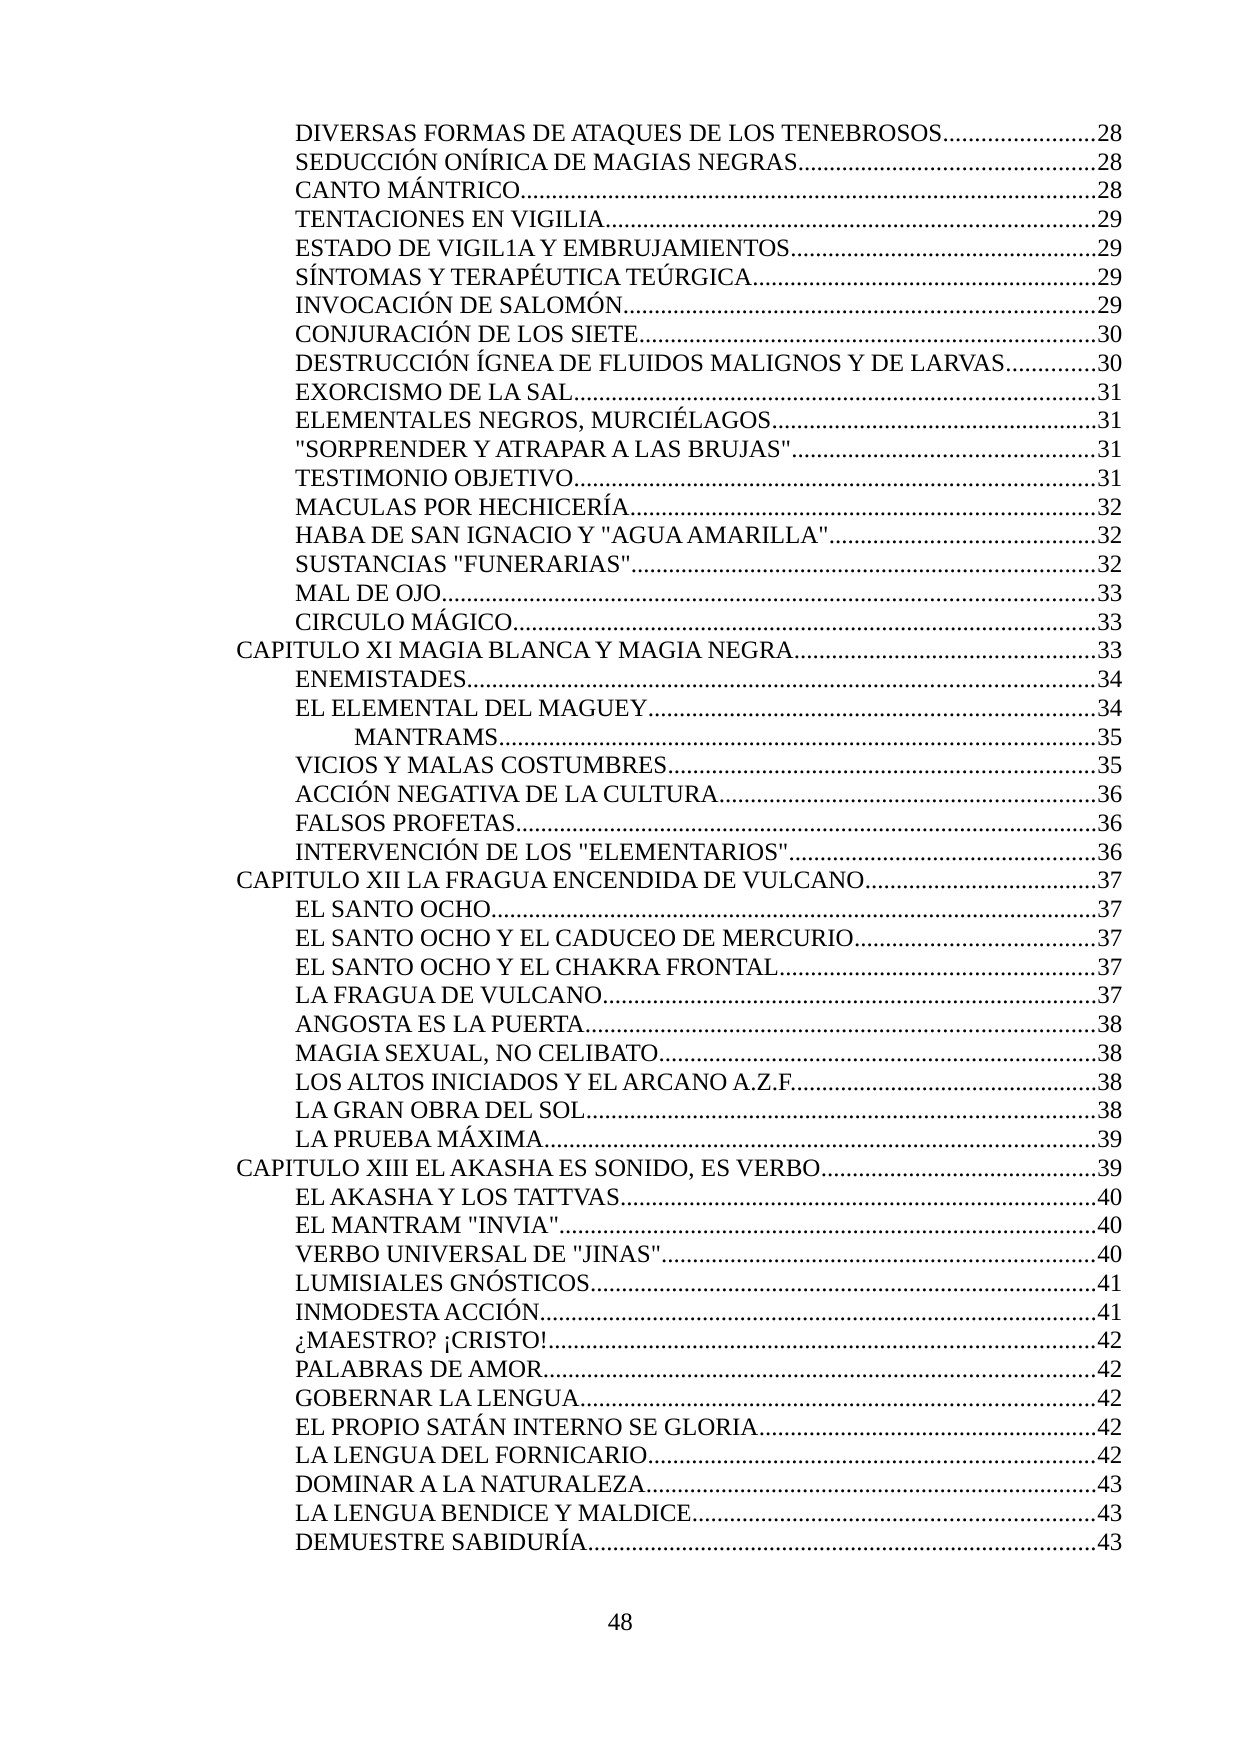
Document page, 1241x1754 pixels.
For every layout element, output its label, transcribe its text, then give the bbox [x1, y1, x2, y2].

text HABA DE SAN IGNACIO Y "AGUA AMARILLA" 32 [295, 521, 1122, 549]
text LA LENGUA DEL FORNICARIO 42 [295, 1441, 1122, 1469]
text EL SANTO OCHO 37 [295, 894, 1122, 923]
text EL MANTRAM "INVIA" 40 [295, 1211, 1122, 1239]
text EL AKASHA Y LOS TATTVAS 40 [295, 1182, 1122, 1211]
text FALSOS PROFETAS 36 [295, 808, 1122, 837]
text SÍNTOMAS Y TERAPÉUTICA TEÚRGICA 29 [295, 262, 1122, 291]
text TESTIMONIO OBJETIVO 31 [295, 463, 1122, 492]
text INVOCACIÓN DE SALOMÓN 29 [295, 291, 1122, 319]
text EXORCISMO DE LA SAL 31 [295, 377, 1122, 406]
text EL ELEMENTAL DEL MAGUEY 34 [295, 693, 1122, 722]
text LOS ALTOS INICIADOS Y EL ARCANO A.Z.F. 38 [295, 1067, 1122, 1096]
text ENEMISTADES 34 [295, 664, 1122, 693]
text EL PROPIO SATÁN INTERNO SE GLORIA 42 [295, 1412, 1122, 1441]
text CIRCULO MÁGICO 33 [295, 607, 1122, 636]
text "SORPRENDER Y ATRAPAR A LAS BRUJAS" 31 [295, 434, 1122, 463]
text SUSTANCIAS "FUNERARIAS" 32 [295, 549, 1122, 578]
text VICIOS Y MALAS COSTUMBRES 35 [295, 751, 1122, 779]
text EL SANTO OCHO Y EL CHAKRA FRONTAL 37 [295, 952, 1122, 981]
text DEMUESTRE SABIDURÍA 43 [295, 1527, 1122, 1556]
text PALABRAS DE AMOR 42 [295, 1354, 1122, 1383]
text LA LENGUA BENDICE Y MALDICE 43 [295, 1498, 1122, 1527]
text DOMINAR A LA NATURALEZA 43 [295, 1469, 1122, 1498]
text CONJURACIÓN DE LOS SIETE 30 [295, 319, 1122, 348]
text ESTADO DE VIGIL1A Y EMBRUJAMIENTOS 29 [295, 233, 1122, 262]
text MAGIA SEXUAL, NO CELIBATO 38 [295, 1038, 1122, 1067]
text ¿MAESTRO? ¡CRISTO! 42 [295, 1326, 1122, 1354]
text LA PRUEBA MÁXIMA 39 [295, 1124, 1122, 1153]
text MAL DE OJO 33 [295, 578, 1122, 607]
text CANTO MÁNTRICO 28 [295, 176, 1122, 204]
text VERBO UNIVERSAL DE "JINAS" 40 [295, 1239, 1122, 1268]
text ANGOSTA ES LA PUERTA 38 [295, 1009, 1122, 1038]
text LA GRAN OBRA DEL SOL 38 [295, 1096, 1122, 1124]
text INTERVENCIÓN DE LOS "ELEMENTARIOS" 36 [295, 837, 1122, 866]
text INMODESTA ACCIÓN 41 [295, 1297, 1122, 1326]
text GOBERNAR LA LENGUA 42 [295, 1383, 1122, 1412]
text DIVERSAS FORMAS DE ATAQUES DE LOS TENEBROSOS 28 [295, 118, 1122, 147]
text CAPITULO XI MAGIA BLANCA Y MAGIA NEGRA 33 [236, 636, 1122, 664]
text SEDUCCIÓN ONÍRICA DE MAGIAS NEGRAS 28 [295, 147, 1122, 176]
text CAPITULO XIII EL AKASHA ES SONIDO, ES VERBO 39 [236, 1153, 1122, 1182]
text ACCIÓN NEGATIVA DE LA CULTURA 36 [295, 779, 1122, 808]
text EL SANTO OCHO Y EL CADUCEO DE MERCURIO 37 [295, 923, 1122, 952]
text LUMISIALES GNÓSTICOS 41 [295, 1268, 1122, 1297]
text ELEMENTALES NEGROS, MURCIÉLAGOS 31 [295, 406, 1122, 434]
text MACULAS POR HECHICERÍA 32 [295, 492, 1122, 521]
text TENTACIONES EN VIGILIA 29 [295, 204, 1122, 233]
text MANTRAMS 35 [354, 722, 1122, 751]
text DESTRUCCIÓN ÍGNEA DE FLUIDOS MALIGNOS Y DE LARVAS 30 [295, 348, 1122, 377]
text CAPITULO XII LA FRAGUA ENCENDIDA DE VULCANO 37 [236, 866, 1122, 894]
text LA FRAGUA DE VULCANO 37 [295, 981, 1122, 1009]
